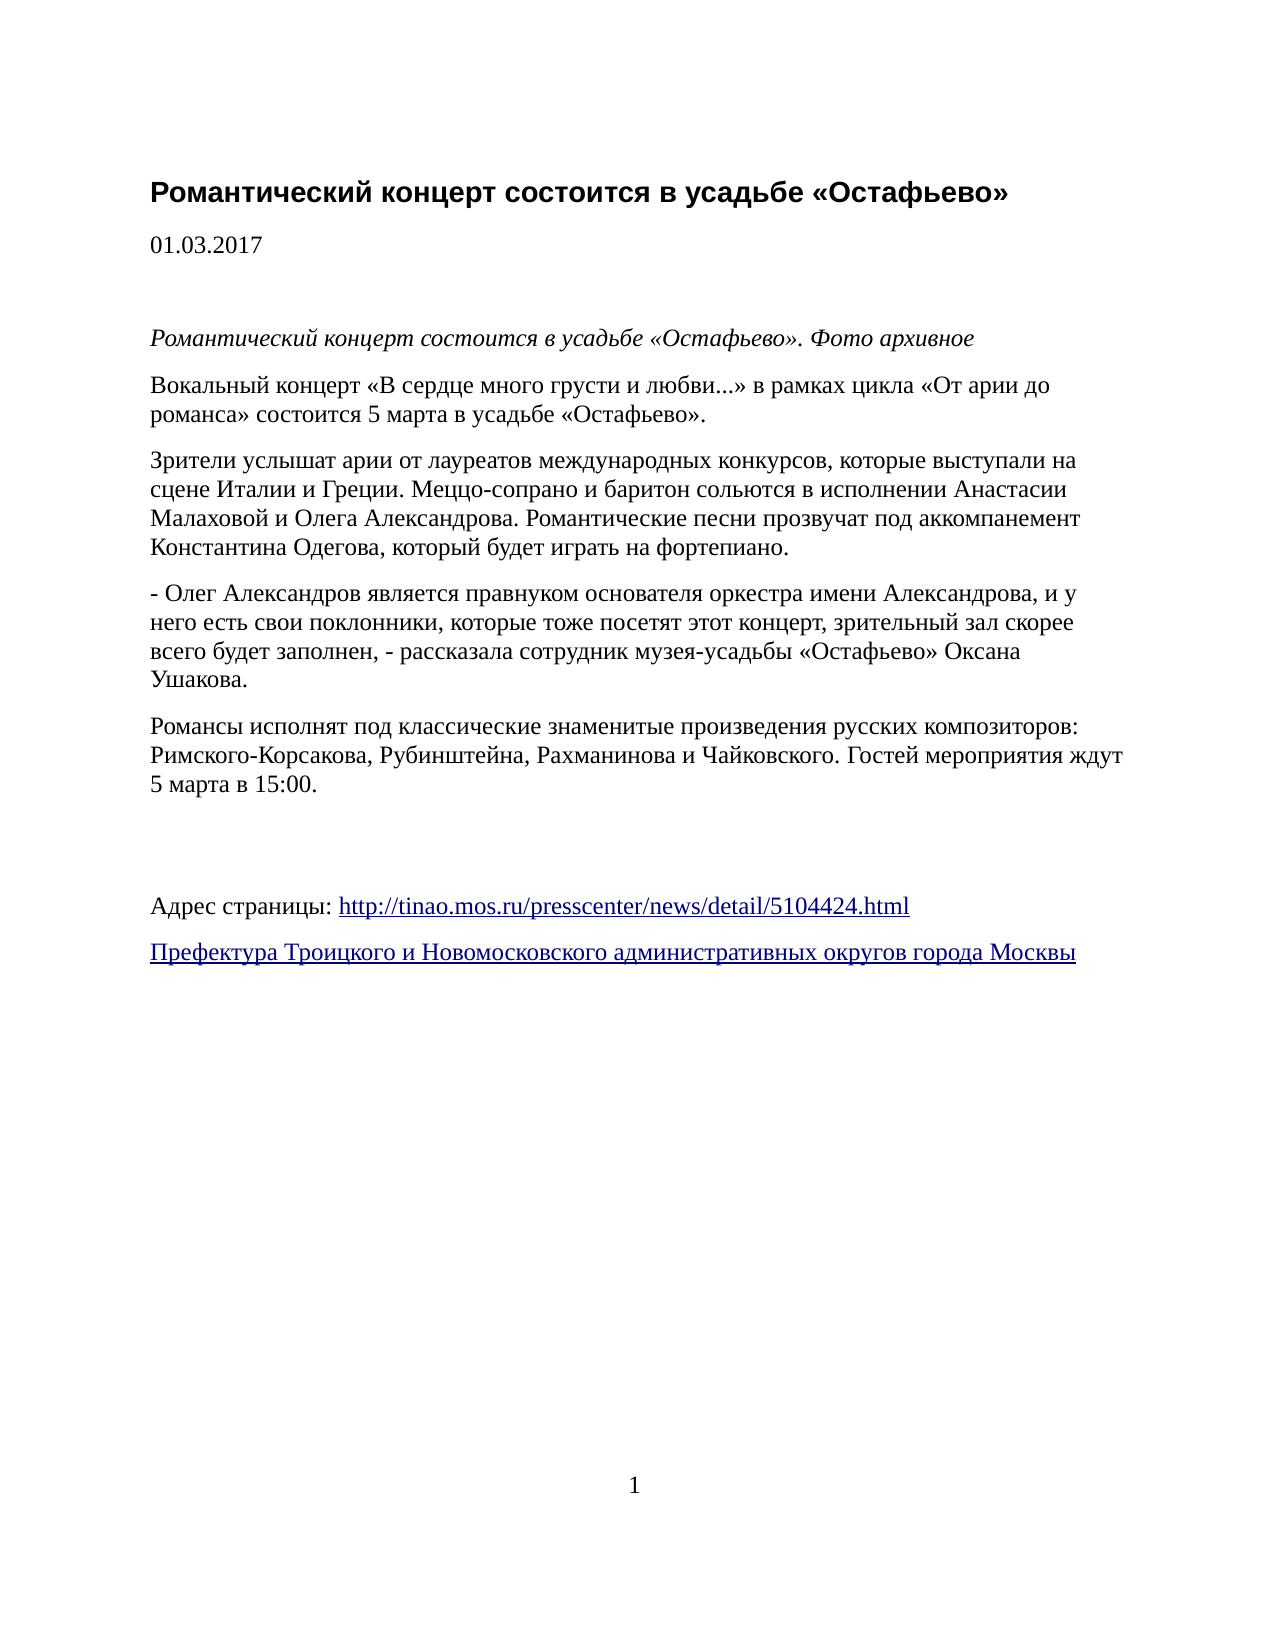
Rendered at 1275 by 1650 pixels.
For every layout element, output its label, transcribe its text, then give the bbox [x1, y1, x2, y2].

text Зрители услышат арии от лауреатов международных конкурсов, которые выступали на сцене Италии и Греции. Меццо-сопрано и баритон сольются в исполнении Анастасии Малаховой и Олега Александрова. Романтические песни прозвучат под аккомпанемент Константина Одегова, который будет играть на фортепиано. [150, 445, 1125, 560]
text Адрес страницы: http://tinao.mos.ru/presscenter/news/detail/5104424.html [150, 891, 1125, 919]
text - Олег Александров является правнуком основателя оркестра имени Александрова, и у него есть свои поклонники, которые тоже посетят этот концерт, зрительный зал скорее всего будет заполнен, - рассказала сотрудник музея-усадьбы «Остафьево» Оксана Ушакова. [150, 578, 1125, 693]
text Вокальный концерт «В сердце много грусти и любви...» в рамках цикла «От арии до романса» состоится 5 марта в усадьбе «Остафьево». [150, 370, 1125, 427]
subtitle Романтический концерт состоится в усадьбе «Остафьево» [150, 175, 1125, 208]
text Романсы исполнят под классические знаменитые произведения русских композиторов: Римского-Корсакова, Рубинштейна, Рахманинова и Чайковского. Гостей мероприятия ждут 5 марта в 15:00. [150, 711, 1125, 797]
text 01.03.2017 [150, 230, 1125, 259]
text Префектура Троицкого и Новомосковского административных округов города Москвы [150, 937, 1125, 966]
text Романтический концерт состоится в усадьбе «Остафьево». Фото архивное [150, 323, 1125, 352]
